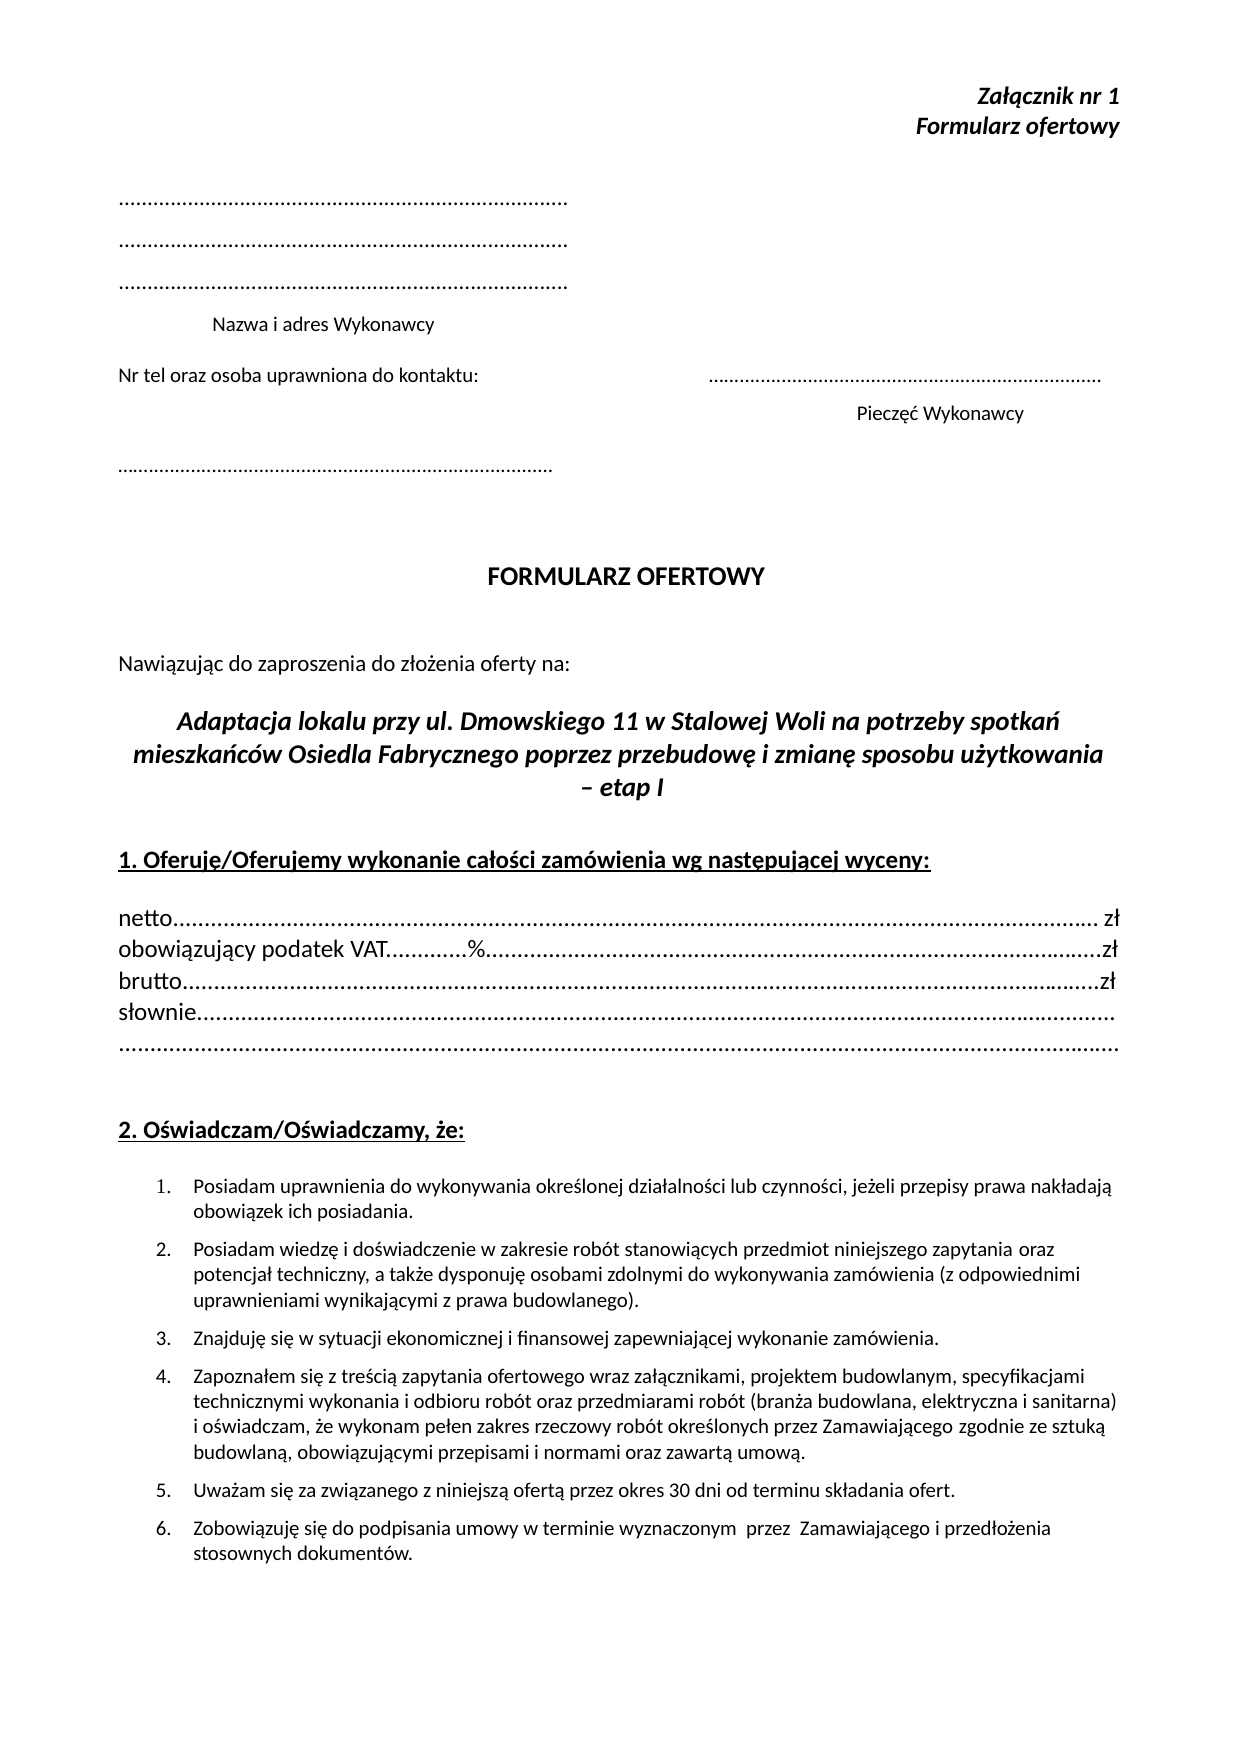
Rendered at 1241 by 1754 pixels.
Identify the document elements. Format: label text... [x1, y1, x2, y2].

list Uważam się za związanego z niniejszą ofertą przez okres 30 dni od terminu składania ofert. [156, 1477, 1122, 1502]
list 1. Oferuję/Oferujemy wykonanie całości zamówienia wg następującej wyceny: [118, 844, 1122, 875]
text Adaptacja lokalu przy ul. Dmowskiego 11 w Stalowej Woli na potrzeby spotkań mieszkańców Osiedla Fabrycznego poprzez przebudowę i zmianę sposobu użytkowania [118, 704, 1122, 770]
text słownie...................................................................................................................................…............ [118, 996, 1122, 1026]
text 2. Oświadczam/Oświadczamy, że: [118, 1115, 1122, 1145]
text .............................................................................. [118, 225, 1122, 253]
text – etap I [118, 770, 1122, 803]
text Nr tel oraz osoba uprawniona do kontaktu: …........................................................................ Pieczęć Wykonawcy [118, 362, 1122, 425]
text Załącznik nr 1 [118, 80, 1122, 110]
text .............................................................................. [118, 267, 1122, 295]
list Posiadam uprawnienia do wykonywania określonej działalności lub czynności, jeżeli przepisy prawa nakładają obowiązek ich posiadania. [156, 1173, 1122, 1224]
text brutto.......................................................................................................................................…….....zł [118, 965, 1122, 995]
list Zobowiązuję się do podpisania umowy w terminie wyznaczonym przez Zamawiającego i przedłożenia stosownych dokumentów. [156, 1515, 1122, 1566]
text obowiązujący podatek VAT.............%..........................................................................................….....zł [118, 934, 1122, 964]
text .............................................................................. [118, 183, 1122, 211]
text Nazwa i adres Wykonawcy [192, 309, 1122, 337]
text Formularz ofertowy [118, 110, 1122, 141]
text …................................................................................ [118, 451, 1122, 478]
list Posiadam wiedzę i doświadczenie w zakresie robót stanowiących przedmiot niniejszego zapytania oraz potencjał techniczny, a także dysponuję osobami zdolnymi do wykonywania zamówienia (z odpowiednimi uprawnieniami wynikającymi z prawa budowlanego). [156, 1236, 1122, 1312]
text FORMULARZ OFERTOWY [118, 559, 1122, 592]
text Nawiązując do zaproszenia do złożenia oferty na: [118, 649, 1122, 677]
text ........................................................................................................................................................….... [118, 1027, 1122, 1058]
list Zapoznałem się z treścią zapytania ofertowego wraz załącznikami, projektem budowlanym, specyfikacjami technicznymi wykonania i odbioru robót oraz przedmiarami robót (branża budowlana, elektryczna i sanitarna) i oświadczam, że wykonam pełen zakres rzeczowy robót określonych przez Zamawiającego zgodnie ze sztuką budowlaną, obowiązującymi przepisami i normami oraz zawartą umową. [156, 1363, 1122, 1464]
text netto................................................................................................................................................… zł [118, 902, 1122, 933]
list Znajduję się w sytuacji ekonomicznej i finansowej zapewniającej wykonanie zamówienia. [156, 1325, 1122, 1350]
